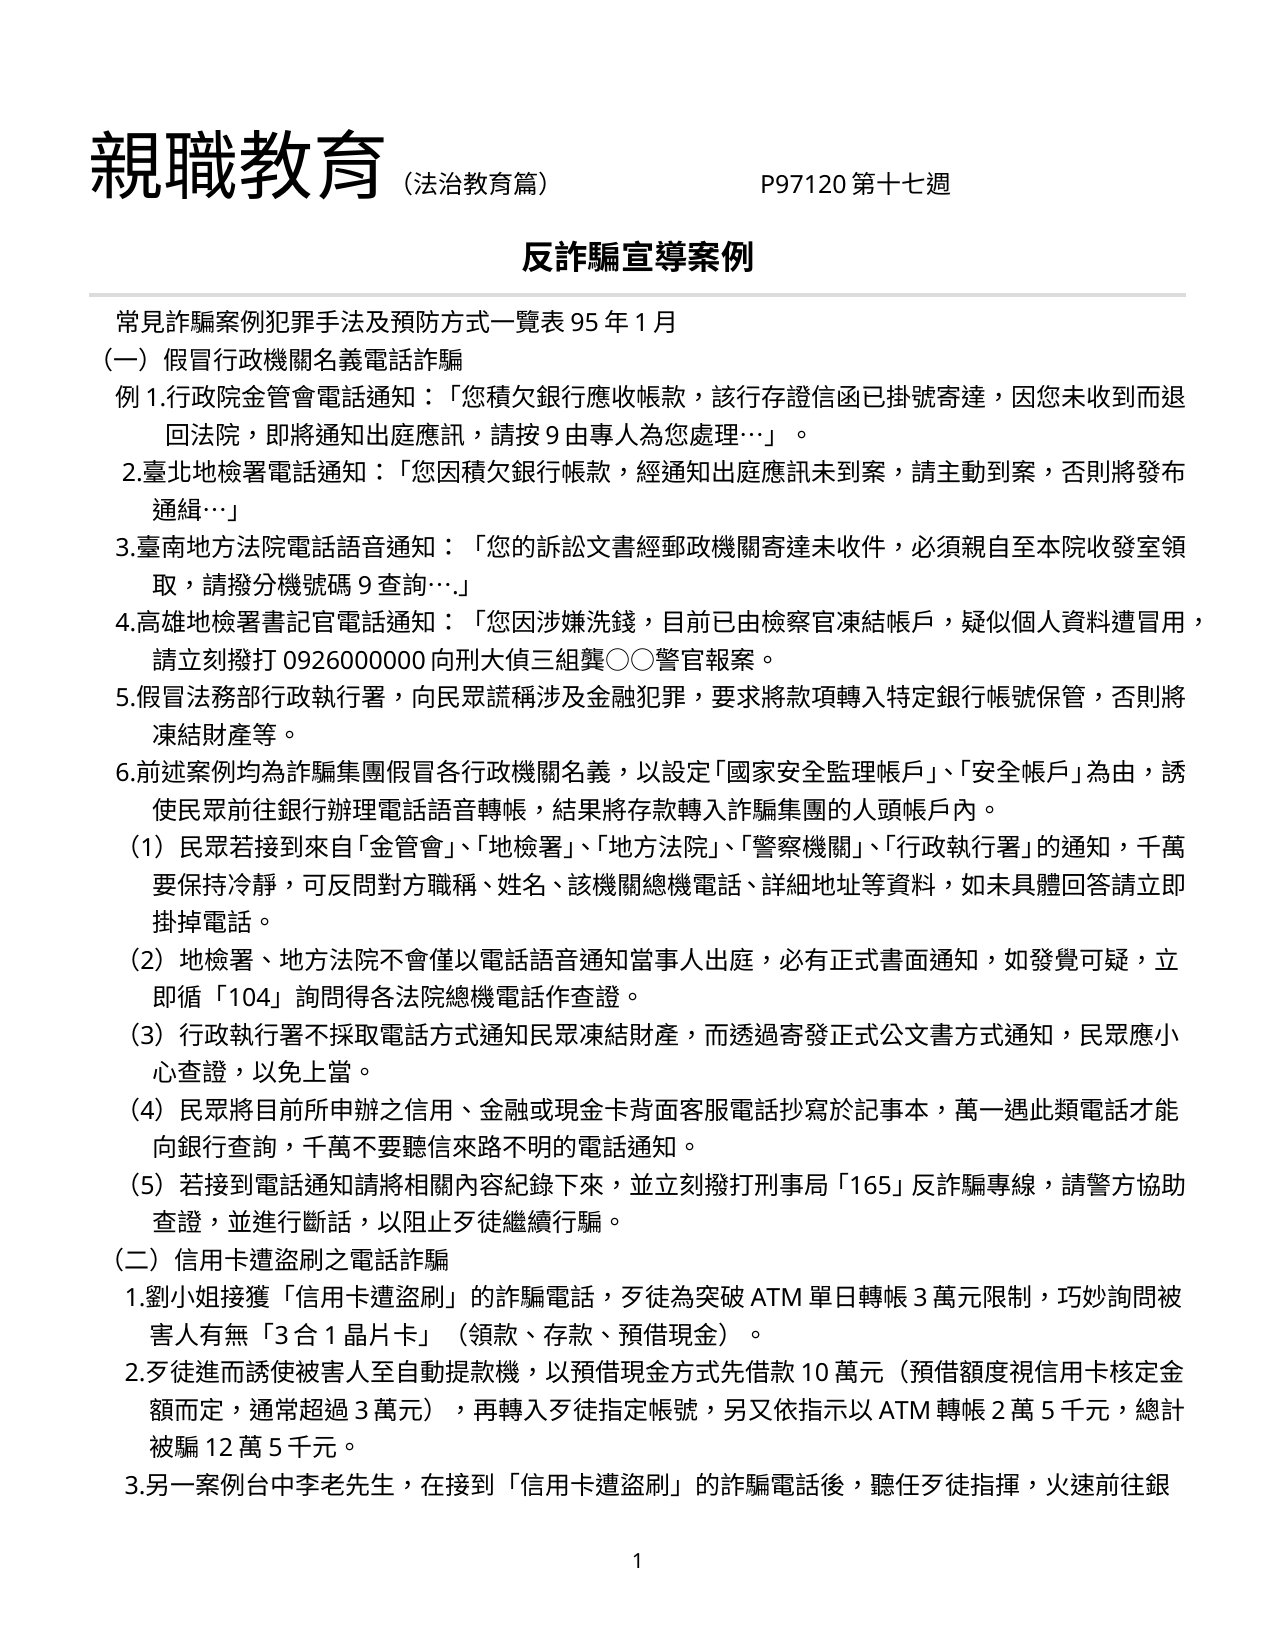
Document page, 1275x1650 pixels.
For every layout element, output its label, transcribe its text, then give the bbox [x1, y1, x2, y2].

text 3.臺南地方法院電話語音通知：「您的訴訟文書經郵政機關寄達未收件，必須親自至本院收發室領取，請撥分機號碼9查詢….」 [115, 527, 1186, 602]
text 額而定，通常超過3萬元），再轉入歹徒指定帳號，另又依指示以ATM轉帳2萬5千元，總計 [99, 1389, 1186, 1427]
text 4.高雄地檢署書記官電話通知：「您因涉嫌洗錢，目前已由檢察官凍結帳戶，疑似個人資料遭冒用，請立刻撥打0926000000向刑大偵三組龔○○警官報案。 [115, 602, 1186, 677]
text 6.前述案例均為詐騙集團假冒各行政機關名義，以設定「國家安全監理帳戶」、「安全帳戶」為由，誘使民眾前往銀行辦理電話語音轉帳，結果將存款轉入詐騙集團的人頭帳戶內。 [115, 752, 1186, 827]
text （1）民眾若接到來自「金管會」、「地檢署」、「地方法院」、「警察機關」、「行政執行署」的通知，千萬要保持冷靜，可反問對方職稱、姓名、該機關總機電話、詳細地址等資料，如未具體回答請立即掛掉電話。 [115, 827, 1186, 939]
text 被騙12萬5千元。 [99, 1427, 1186, 1464]
text （4）民眾將目前所申辦之信用、金融或現金卡背面客服電話抄寫於記事本，萬一遇此類電話才能向銀行查詢，千萬不要聽信來路不明的電話通知。 [115, 1089, 1186, 1164]
text （5）若接到電話通知請將相關內容紀錄下來，並立刻撥打刑事局「165」反詐騙專線，請警方協助查證，並進行斷話，以阻止歹徒繼續行騙。 [115, 1164, 1186, 1239]
text 2.臺北地檢署電話通知：「您因積欠銀行帳款，經通知出庭應訊未到案，請主動到案，否則將發布通緝…」 [115, 452, 1186, 527]
text （2）地檢署、地方法院不會僅以電話語音通知當事人出庭，必有正式書面通知，如發覺可疑，立即循「104」詢問得各法院總機電話作查證。 [115, 939, 1186, 1014]
text 例1.行政院金管會電話通知：「您積欠銀行應收帳款，該行存證信函已掛號寄達，因您未收到而退回法院，即將通知出庭應訊，請按9由專人為您處理…」。 [115, 377, 1186, 452]
text 親職教育（法治教育篇） P97120第十七週 [89, 105, 1186, 218]
text （3）行政執行署不採取電話方式通知民眾凍結財產，而透過寄發正式公文書方式通知，民眾應小心查證，以免上當。 [115, 1014, 1186, 1089]
text （一）假冒行政機關名義電話詐騙 [89, 339, 1186, 377]
text 2.歹徒進而誘使被害人至自動提款機，以預借現金方式先借款10萬元（預借額度視信用卡核定金 [99, 1352, 1186, 1389]
text 3.另一案例台中李老先生，在接到「信用卡遭盜刷」的詐騙電話後，聽任歹徒指揮，火速前往銀 [99, 1464, 1186, 1502]
text 5.假冒法務部行政執行署，向民眾謊稱涉及金融犯罪，要求將款項轉入特定銀行帳號保管，否則將凍結財產等。 [115, 677, 1186, 752]
text 常見詐騙案例犯罪手法及預防方式一覽表95年1月 [115, 302, 1186, 339]
subtitle 反詐騙宣導案例 [89, 218, 1186, 293]
text 害人有無「3合1晶片卡」（領款、存款、預借現金）。 [99, 1314, 1186, 1352]
text （二）信用卡遭盜刷之電話詐騙 [99, 1239, 1186, 1277]
text 1.劉小姐接獲「信用卡遭盜刷」的詐騙電話，歹徒為突破ATM單日轉帳3萬元限制，巧妙詢問被 [99, 1277, 1186, 1314]
